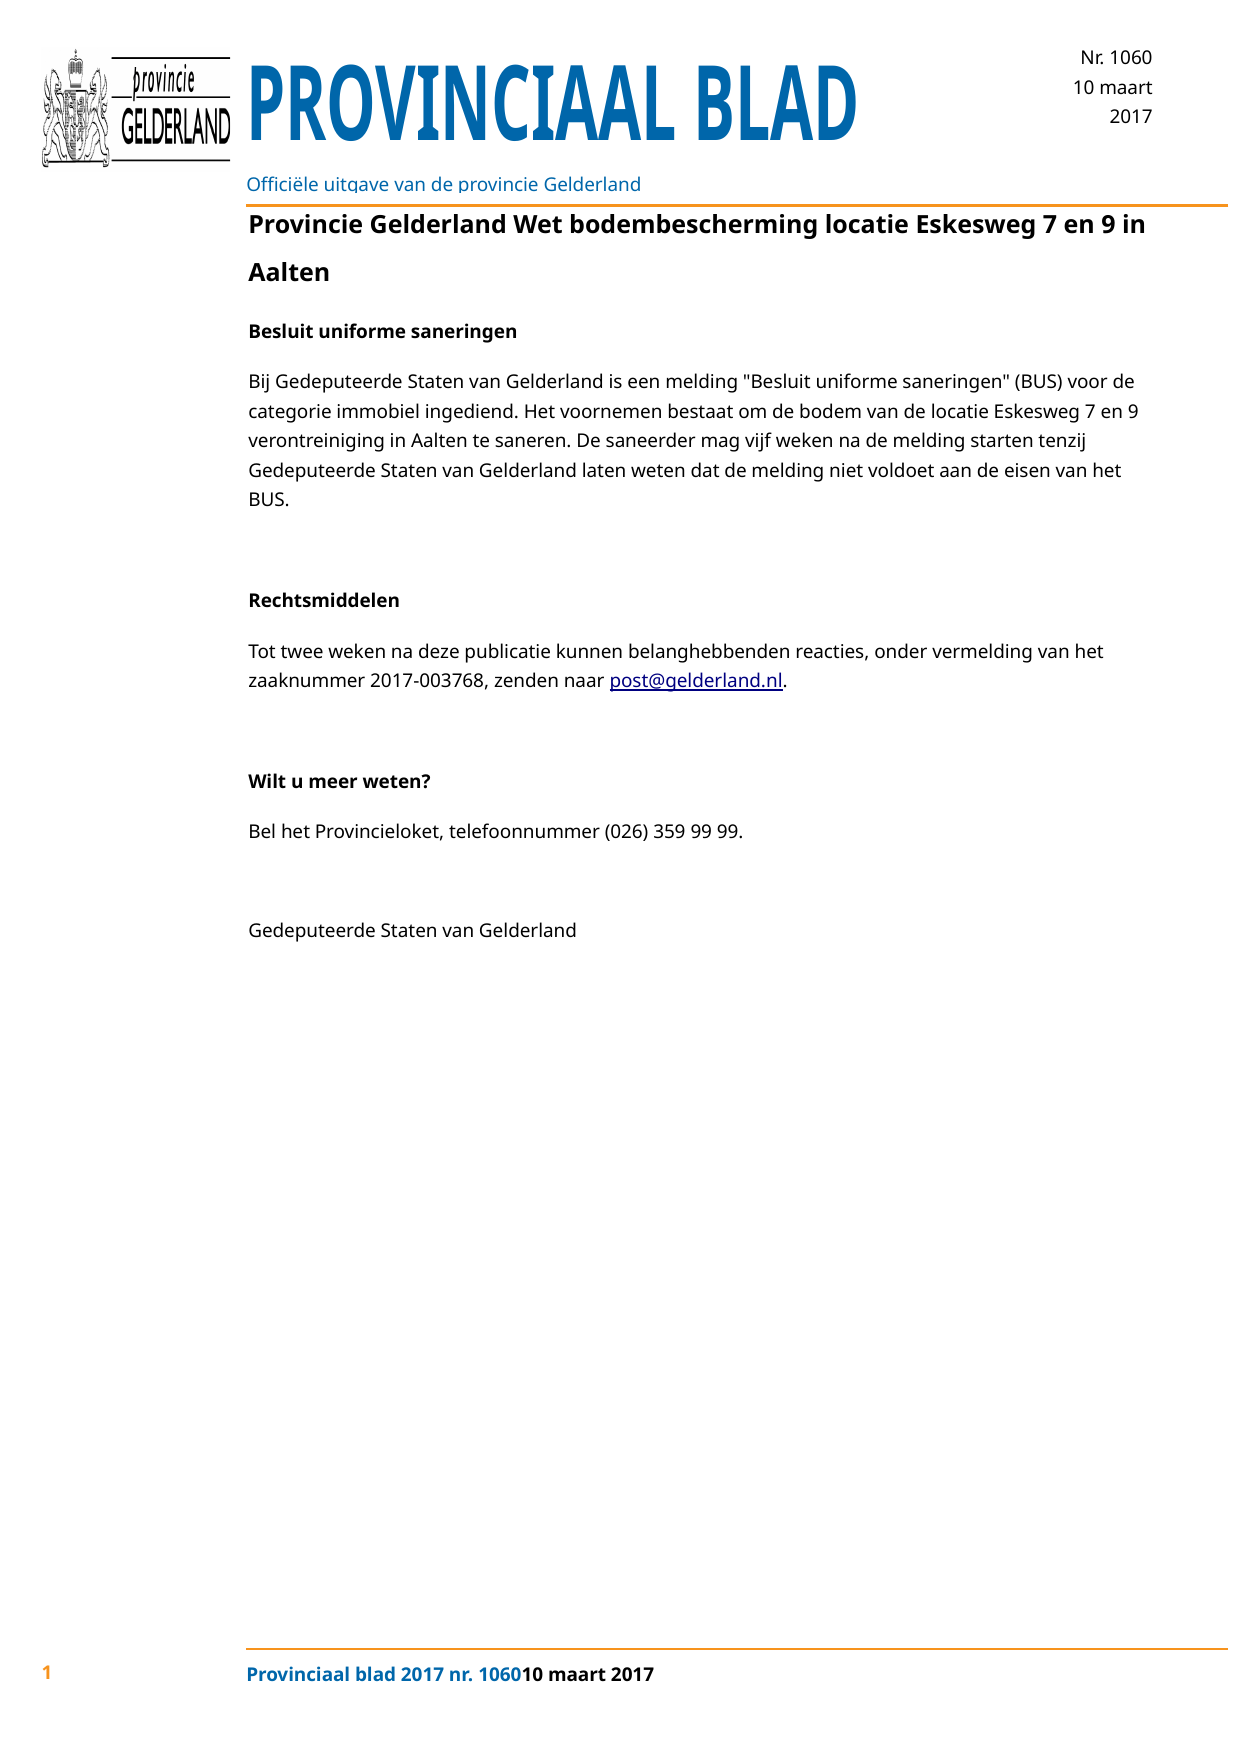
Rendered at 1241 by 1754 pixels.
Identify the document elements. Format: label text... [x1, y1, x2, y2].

text Bij Gedeputeerde Staten van Gelderland is een melding "Besluit uniforme saneringen" (BUS) voor de categorie immobiel ingediend. Het voornemen bestaat om de bodem van de locatie Eskesweg 7 en 9 verontreiniging in Aalten te saneren. De saneerder mag vijf weken na de melding starten tenzij Gedeputeerde Staten van Gelderland laten weten dat de melding niet voldoet aan de eisen van het BUS. [248, 368, 1152, 512]
text Bel het Provincieloket, telefoonnummer (026) 359 99 99. [248, 819, 1152, 844]
text Tot twee weken na deze publicatie kunnen belanghebbenden reacties, onder vermelding van het zaaknummer 2017-003768, zenden naar post@gelderland.nl. [248, 638, 1152, 693]
text Rechtsmiddelen [248, 587, 1152, 613]
text Provincie Gelderland Wet bodembescherming locatie Eskesweg 7 en 9 in Aalten [248, 207, 1152, 288]
text Wilt u meer weten? [248, 768, 1152, 794]
text Besluit uniforme saneringen [248, 318, 1152, 344]
picture [41, 47, 231, 172]
text Gedeputeerde Staten van Gelderland [248, 917, 1152, 943]
